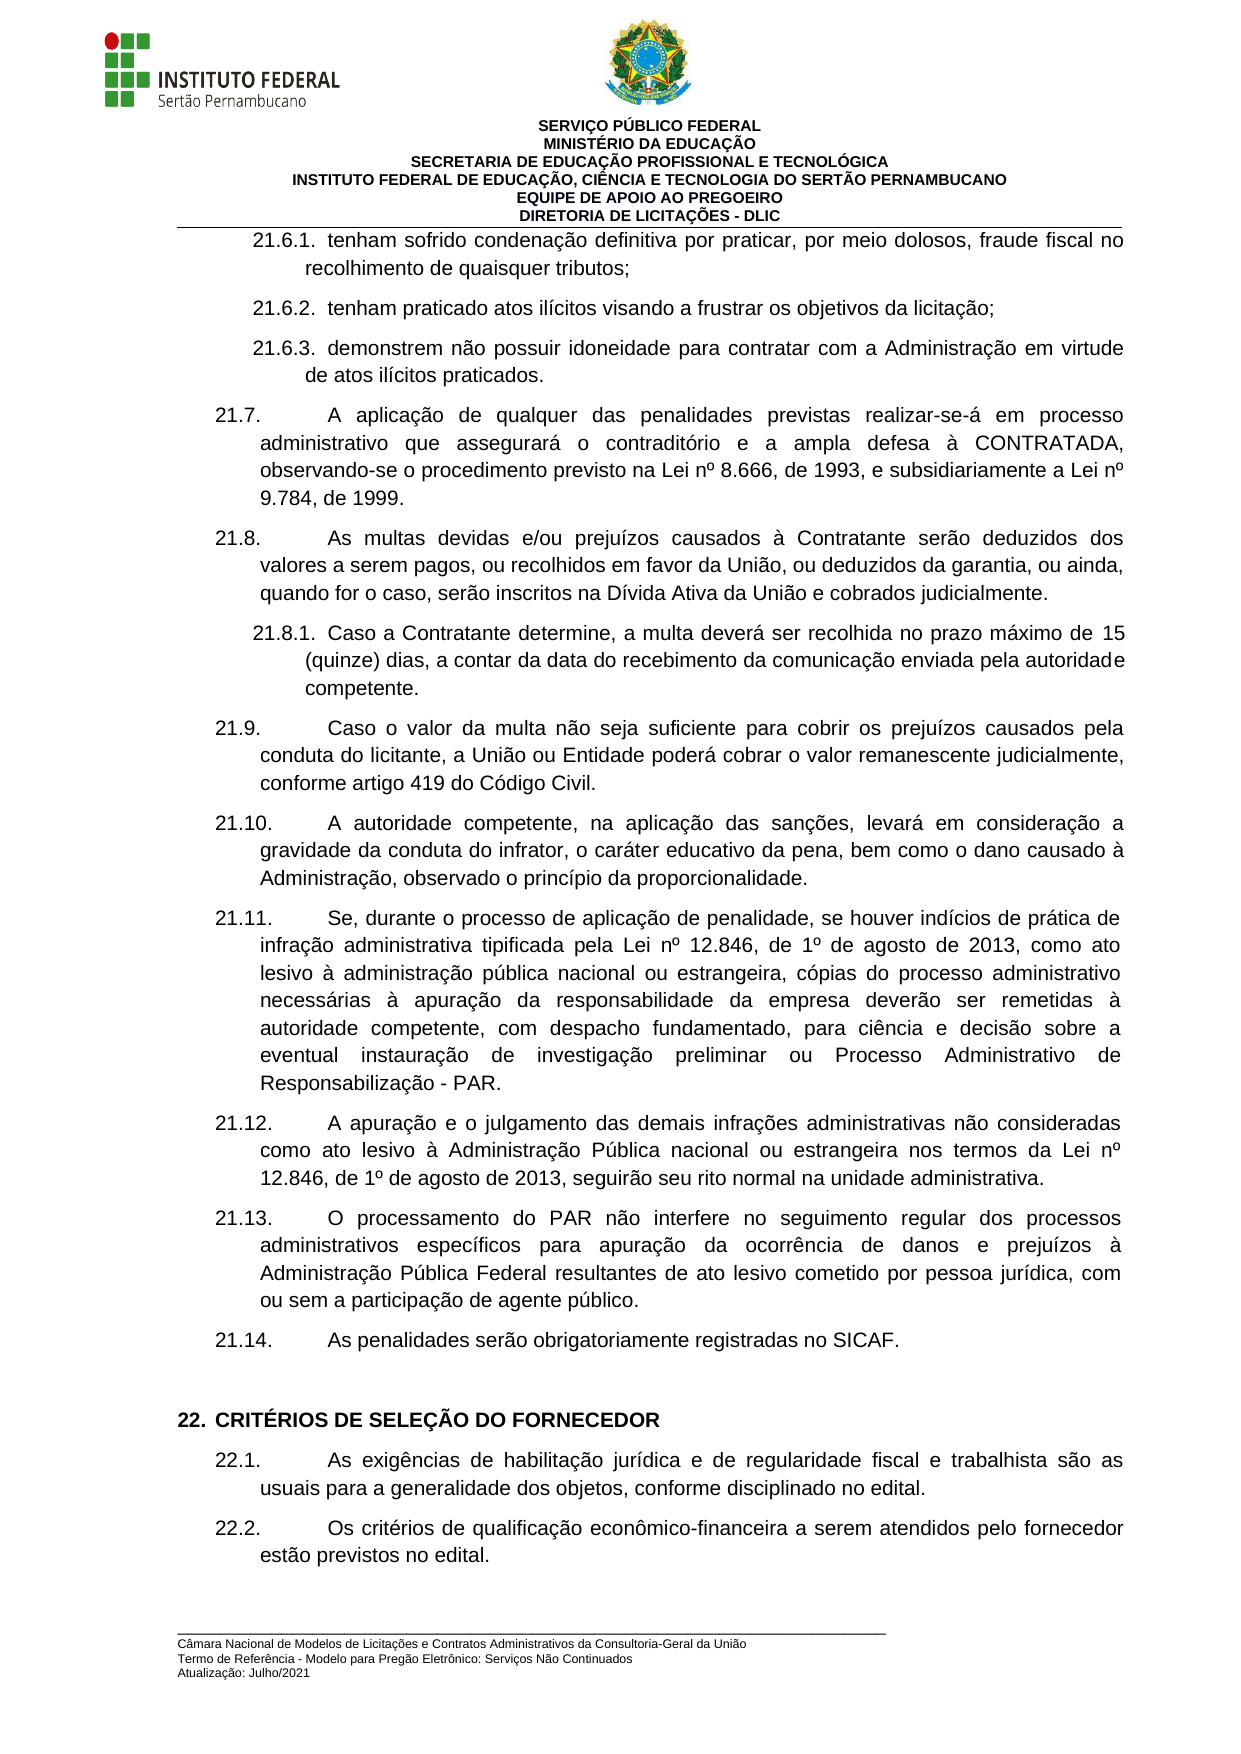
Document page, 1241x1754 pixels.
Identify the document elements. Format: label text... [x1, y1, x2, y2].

list O processamento do PAR não interfere no seguimento regular dos processos administrativos específicos para apuração da ocorrência de danos e prejuízos à Administração Pública Federal resultantes de ato lesivo cometido por pessoa jurídica, com ou sem a participação de agente público. [215, 1206, 1122, 1312]
list CRITÉRIOS DE SELEÇÃO DO FORNECEDOR [177, 1408, 1125, 1432]
list A aplicação de qualquer das penalidades previstas realizar-se-á em processo administrativo que assegurará o contraditório e a ampla defesa à CONTRATADA, observando-se o procedimento previsto na Lei nº 8.666, de 1993, e subsidiariamente a Lei nº 9.784, de 1999. [215, 403, 1125, 510]
picture [104, 32, 340, 107]
list Os critérios de qualificação econômico-financeira a serem atendidos pelo fornecedor estão previstos no edital. [215, 1516, 1125, 1567]
list As exigências de habilitação jurídica e de regularidade fiscal e trabalhista são as usuais para a generalidade dos objetos, conforme disciplinado no edital. [215, 1448, 1125, 1500]
list Caso o valor da multa não seja suficiente para cobrir os prejuízos causados pela conduta do licitante, a União ou Entidade poderá cobrar o valor remanescente judicialmente, conforme artigo 419 do Código Civil. [215, 716, 1125, 795]
list tenham praticado atos ilícitos visando a frustrar os objetivos da licitação; [252, 296, 1125, 320]
list demonstrem não possuir idoneidade para contratar com a Administração em virtude de atos ilícitos praticados. [252, 336, 1125, 387]
list As penalidades serão obrigatoriamente registradas no SICAF. [215, 1328, 1125, 1352]
picture [604, 19, 692, 105]
list As multas devidas e/ou prejuízos causados à Contratante serão deduzidos dos valores a serem pagos, ou recolhidos em favor da União, ou deduzidos da garantia, ou ainda, quando for o caso, serão inscritos na Dívida Ativa da União e cobrados judicialmente. [215, 526, 1125, 605]
list A apuração e o julgamento das demais infrações administrativas não consideradas como ato lesivo à Administração Pública nacional ou estrangeira nos termos da Lei nº 12.846, de 1º de agosto de 2013, seguirão seu rito normal na unidade administrativa. [215, 1111, 1122, 1190]
list Caso a Contratante determine, a multa deverá ser recolhida no prazo máximo de 15 (quinze) dias, a contar da data do recebimento da comunicação enviada pela autoridade competente. [252, 621, 1125, 700]
list Se, durante o processo de aplicação de penalidade, se houver indícios de prática de infração administrativa tipificada pela Lei nº 12.846, de 1º de agosto de 2013, como ato lesivo à administração pública nacional ou estrangeira, cópias do processo administrativo necessárias à apuração da responsabilidade da empresa deverão ser remetidas à autoridade competente, com despacho fundamentado, para ciência e decisão sobre a eventual instauração de investigação preliminar ou Processo Administrativo de Responsabilização - PAR. [215, 906, 1122, 1095]
list A autoridade competente, na aplicação das sanções, levará em consideração a gravidade da conduta do infrator, o caráter educativo da pena, bem como o dano causado à Administração, observado o princípio da proporcionalidade. [215, 811, 1125, 890]
list tenham sofrido condenação definitiva por praticar, por meio dolosos, fraude fiscal no recolhimento de quaisquer tributos; [252, 228, 1125, 280]
